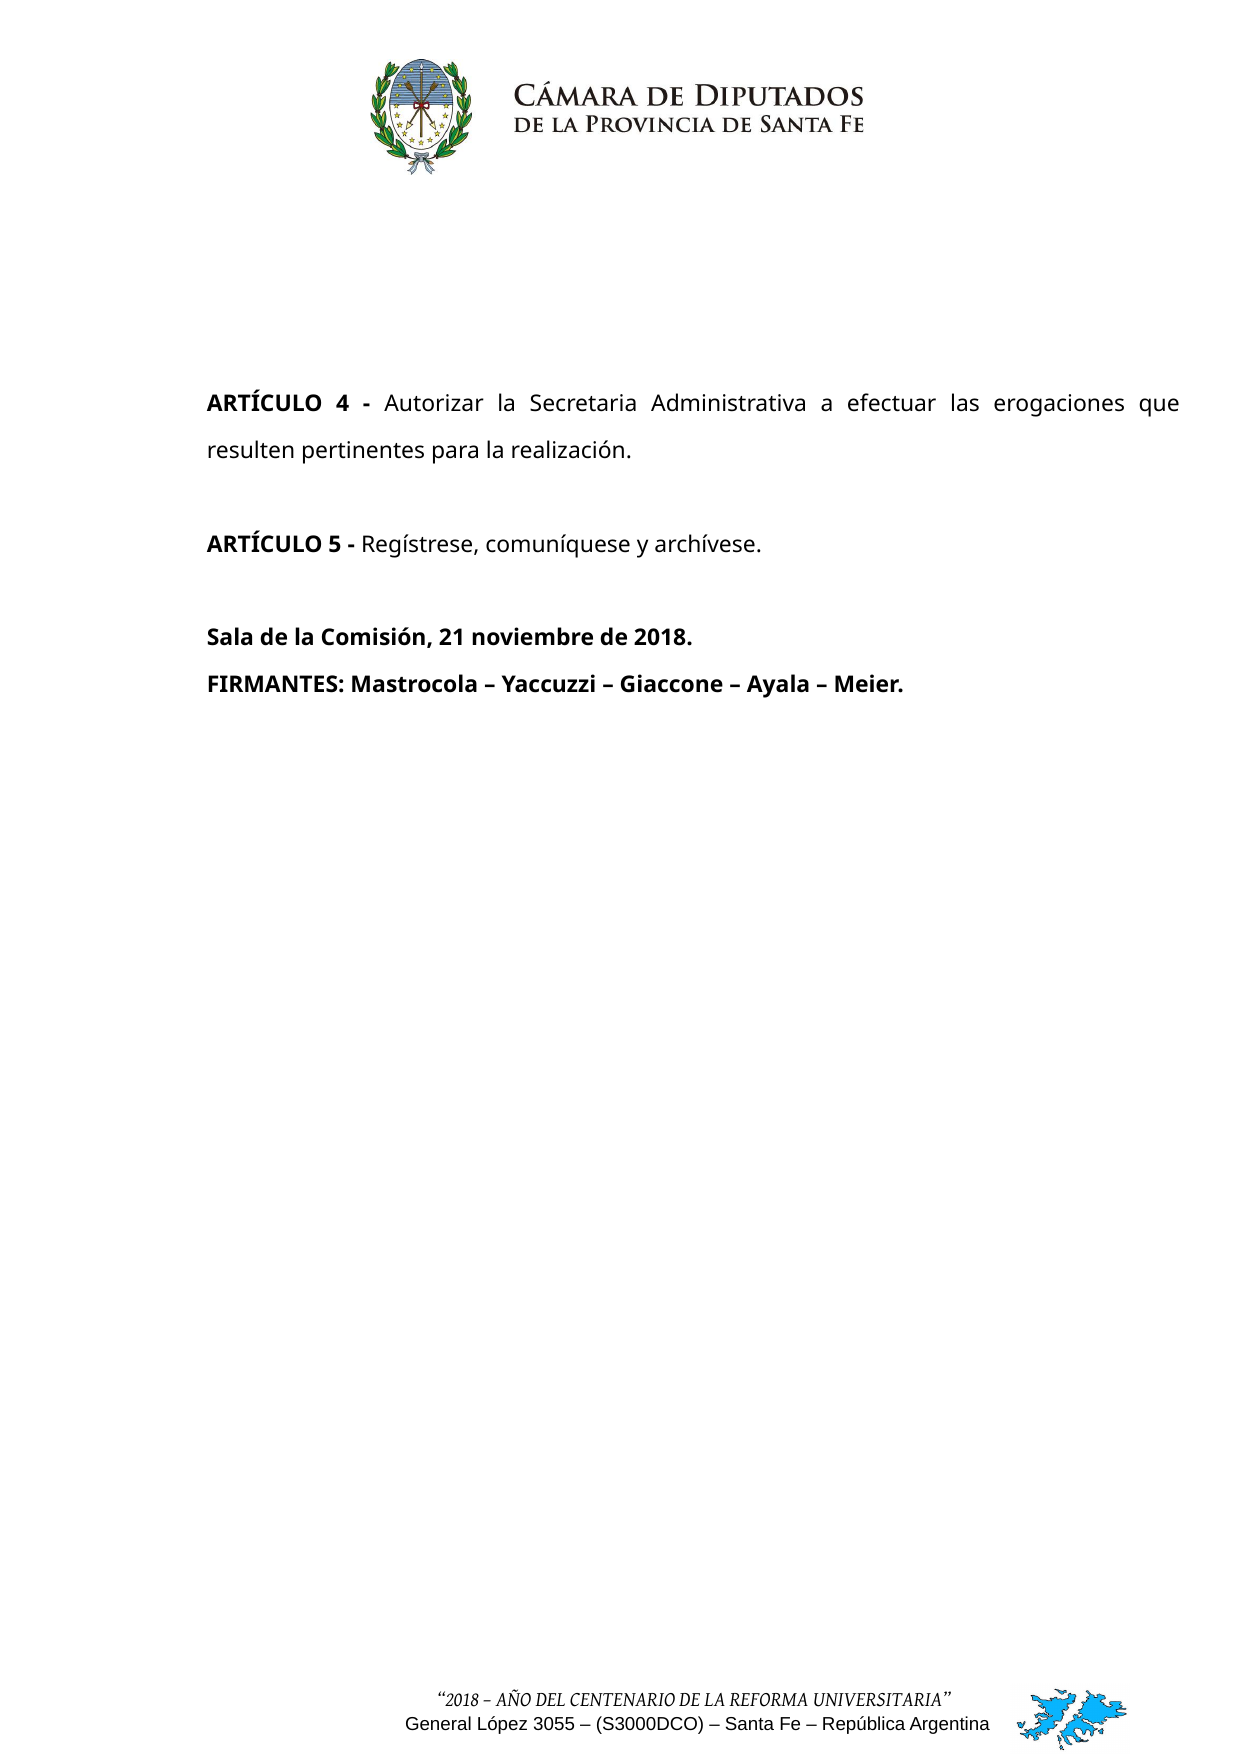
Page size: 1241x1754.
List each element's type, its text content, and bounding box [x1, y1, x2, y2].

text Sala de la Comisión, 21 noviembre de 2018. [207, 621, 1181, 653]
text FIRMANTES: Mastrocola – Yaccuzzi – Giaccone – Ayala – Meier. [207, 668, 1181, 699]
picture [370, 59, 864, 179]
text ARTÍCULO 4 - Autorizar la Secretaria Administrativa a efectuar las erogaciones que resulten pertinentes para la realización. [207, 387, 1181, 465]
text ARTÍCULO 5 - Regístrese, comuníquese y archívese. [207, 528, 1181, 559]
picture [1010, 1683, 1130, 1754]
